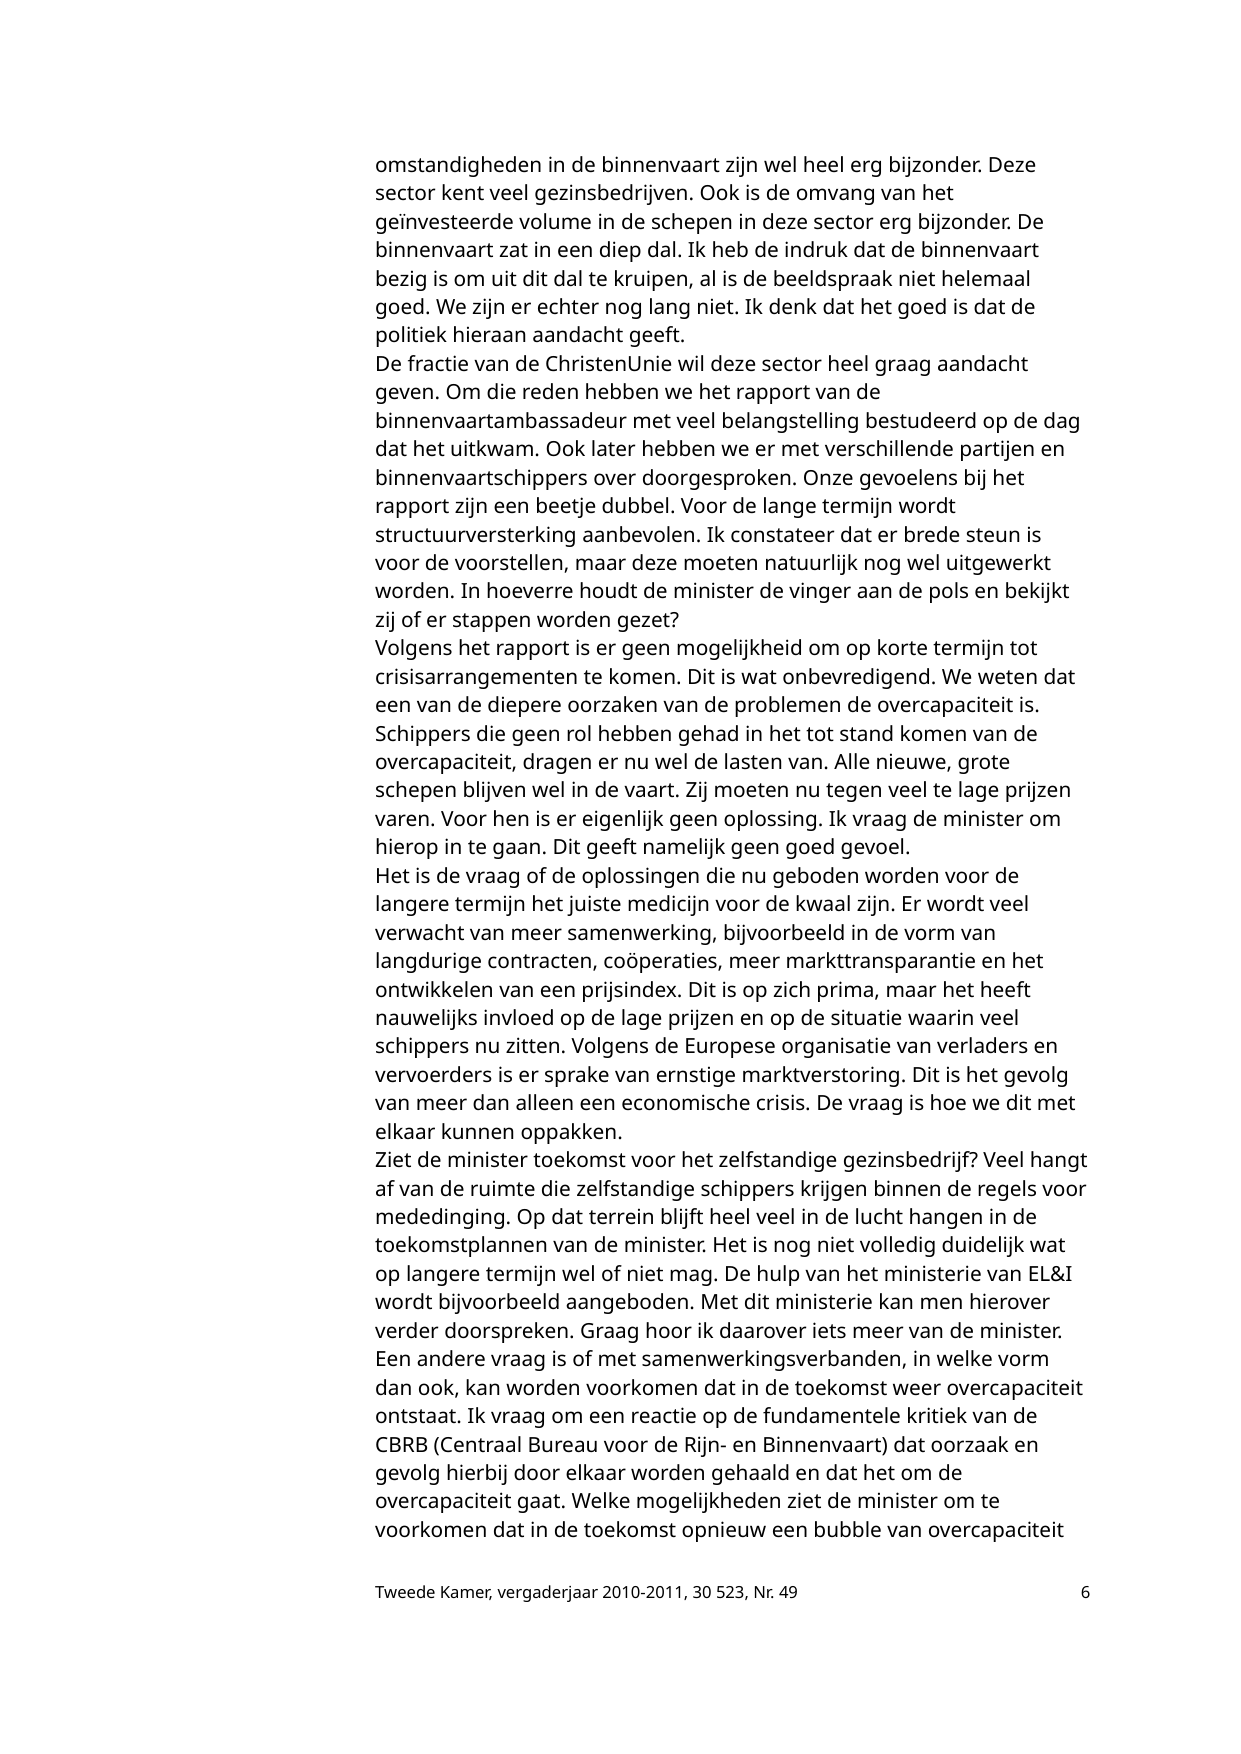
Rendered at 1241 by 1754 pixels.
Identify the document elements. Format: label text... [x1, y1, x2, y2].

text Het is de vraag of de oplossingen die nu geboden worden voor de langere termijn het juiste medicijn voor de kwaal zijn. Er wordt veel verwacht van meer samenwerking, bijvoorbeeld in de vorm van langdurige contracten, coöperaties, meer markttransparantie en het ontwikkelen van een prijsindex. Dit is op zich prima, maar het heeft nauwelijks invloed op de lage prijzen en op de situatie waarin veel schippers nu zitten. Volgens de Europese organisatie van verladers en vervoerders is er sprake van ernstige marktverstoring. Dit is het gevolg van meer dan alleen een economische crisis. De vraag is hoe we dit met elkaar kunnen oppakken. [375, 861, 1090, 1145]
text De fractie van de ChristenUnie wil deze sector heel graag aandacht geven. Om die reden hebben we het rapport van de binnenvaartambassadeur met veel belangstelling bestudeerd op de dag dat het uitkwam. Ook later hebben we er met verschillende partijen en binnenvaartschippers over doorgesproken. Onze gevoelens bij het rapport zijn een beetje dubbel. Voor de lange termijn wordt structuurversterking aanbevolen. Ik constateer dat er brede steun is voor de voorstellen, maar deze moeten natuurlijk nog wel uitgewerkt worden. In hoeverre houdt de minister de vinger aan de pols en bekijkt zij of er stappen worden gezet? [375, 349, 1090, 633]
text Ziet de minister toekomst voor het zelfstandige gezinsbedrijf? Veel hangt af van de ruimte die zelfstandige schippers krijgen binnen de regels voor mededinging. Op dat terrein blijft heel veel in de lucht hangen in de toekomstplannen van de minister. Het is nog niet volledig duidelijk wat op langere termijn wel of niet mag. De hulp van het ministerie van EL&I wordt bijvoorbeeld aangeboden. Met dit ministerie kan men hierover verder doorspreken. Graag hoor ik daarover iets meer van de minister. [375, 1145, 1090, 1344]
text Een andere vraag is of met samenwerkingsverbanden, in welke vorm dan ook, kan worden voorkomen dat in de toekomst weer overcapaciteit ontstaat. Ik vraag om een reactie op de fundamentele kritiek van de CBRB (Centraal Bureau voor de Rijn- en Binnenvaart) dat oorzaak en gevolg hierbij door elkaar worden gehaald en dat het om de overcapaciteit gaat. Welke mogelijkheden ziet de minister om te voorkomen dat in de toekomst opnieuw een bubble van overcapaciteit [375, 1344, 1090, 1543]
text Volgens het rapport is er geen mogelijkheid om op korte termijn tot crisisarrangementen te komen. Dit is wat onbevredigend. We weten dat een van de diepere oorzaken van de problemen de overcapaciteit is. Schippers die geen rol hebben gehad in het tot stand komen van de overcapaciteit, dragen er nu wel de lasten van. Alle nieuwe, grote schepen blijven wel in de vaart. Zij moeten nu tegen veel te lage prijzen varen. Voor hen is er eigenlijk geen oplossing. Ik vraag de minister om hierop in te gaan. Dit geeft namelijk geen goed gevoel. [375, 633, 1090, 861]
text omstandigheden in de binnenvaart zijn wel heel erg bijzonder. Deze sector kent veel gezinsbedrijven. Ook is de omvang van het geïnvesteerde volume in de schepen in deze sector erg bijzonder. De binnenvaart zat in een diep dal. Ik heb de indruk dat de binnenvaart bezig is om uit dit dal te kruipen, al is de beeldspraak niet helemaal goed. We zijn er echter nog lang niet. Ik denk dat het goed is dat de politiek hieraan aandacht geeft. [375, 150, 1090, 349]
